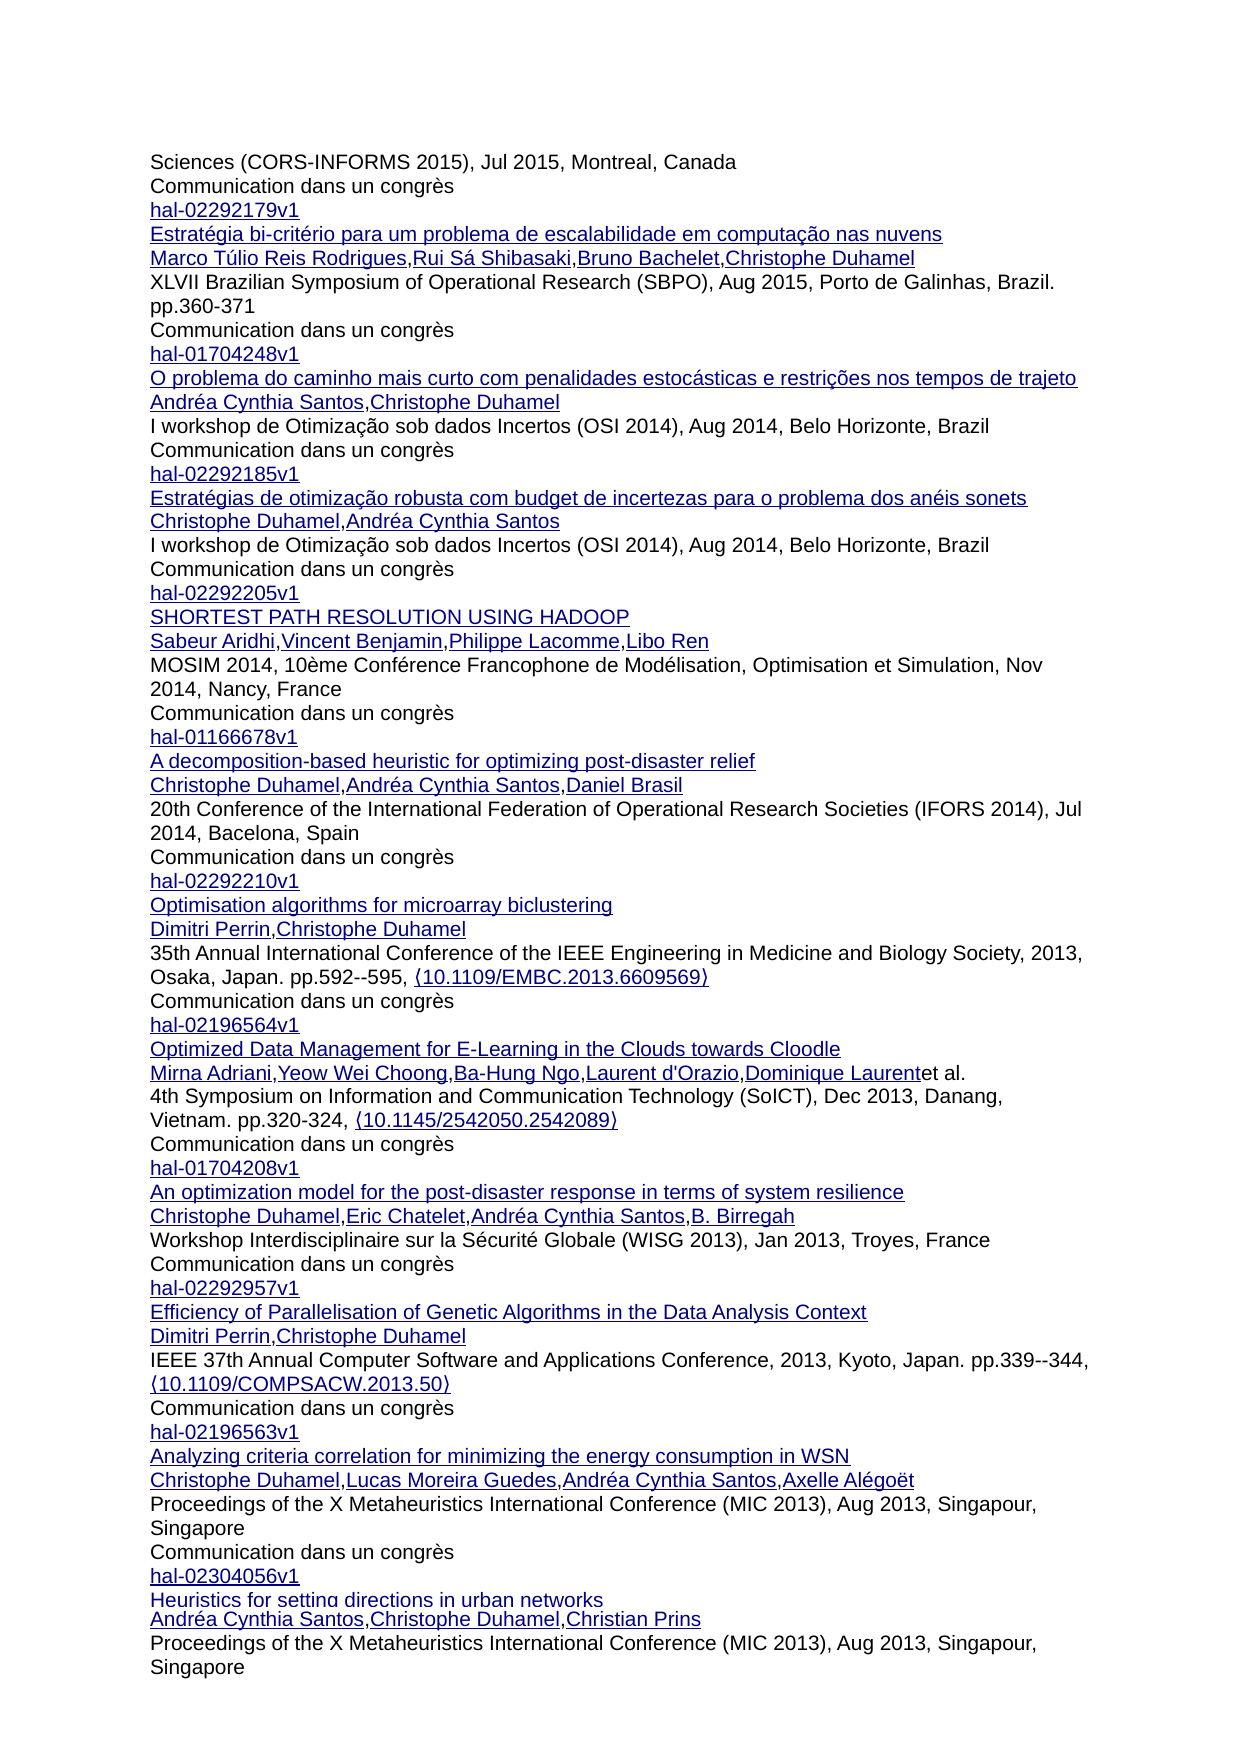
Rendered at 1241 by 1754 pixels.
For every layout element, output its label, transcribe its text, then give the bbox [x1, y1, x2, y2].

table_cell An optimization model for the post-disaster response in terms of system resilience Christophe Duhamel,Eric Chatelet,Andréa Cynthia Santos,B. Birregah Workshop Interdisciplinaire sur la Sécurité Globale (WISG 2013), Jan 2013, Troyes, France Communication dans un congrès hal-02292957v1 [150, 1180, 1090, 1300]
table_cell Estratégias de otimização robusta com budget de incertezas para o problema dos anéis sonets Christophe Duhamel,Andréa Cynthia Santos I workshop de Otimização sob dados Incertos (OSI 2014), Aug 2014, Belo Horizonte, Brazil Communication dans un congrès hal-02292205v1 [150, 485, 1090, 605]
table_cell Optimized Data Management for E-Learning in the Clouds towards Cloodle Mirna Adriani,Yeow Wei Choong,Ba-Hung Ngo,Laurent d'Orazio,Dominique Laurentet al. 4th Symposium on Information and Communication Technology (SoICT), Dec 2013, Danang, Vietnam. pp.320-324, ⟨10.1145/2542050.2542089⟩ Communication dans un congrès hal-01704208v1 [150, 1036, 1090, 1180]
table_cell O problema do caminho mais curto com penalidades estocásticas e restrições nos tempos de trajeto Andréa Cynthia Santos,Christophe Duhamel I workshop de Otimização sob dados Incertos (OSI 2014), Aug 2014, Belo Horizonte, Brazil Communication dans un congrès hal-02292185v1 [150, 366, 1090, 485]
table_cell Sciences (CORS-INFORMS 2015), Jul 2015, Montreal, Canada Communication dans un congrès hal-02292179v1 [150, 150, 1090, 222]
table_cell Optimisation algorithms for microarray biclustering Dimitri Perrin,Christophe Duhamel 35th Annual International Conference of the IEEE Engineering in Medicine and Biology Society, 2013, Osaka, Japan. pp.592--595, ⟨10.1109/EMBC.2013.6609569⟩ Communication dans un congrès hal-02196564v1 [150, 893, 1090, 1036]
table_cell Efficiency of Parallelisation of Genetic Algorithms in the Data Analysis Context Dimitri Perrin,Christophe Duhamel IEEE 37th Annual Computer Software and Applications Conference, 2013, Kyoto, Japan. pp.339--344, ⟨10.1109/COMPSACW.2013.50⟩ Communication dans un congrès hal-02196563v1 [150, 1300, 1090, 1444]
table_cell Heuristics for setting directions in urban networks Andréa Cynthia Santos,Christophe Duhamel,Christian Prins Proceedings of the X Metaheuristics International Conference (MIC 2013), Aug 2013, Singapour, Singapore [150, 1588, 1090, 1679]
table_cell Estratégia bi-critério para um problema de escalabilidade em computação nas nuvens Marco Túlio Reis Rodrigues,Rui Sá Shibasaki,Bruno Bachelet,Christophe Duhamel XLVII Brazilian Symposium of Operational Research (SBPO), Aug 2015, Porto de Galinhas, Brazil. pp.360-371 Communication dans un congrès hal-01704248v1 [150, 222, 1090, 366]
table_cell Analyzing criteria correlation for minimizing the energy consumption in WSN Christophe Duhamel,Lucas Moreira Guedes,Andréa Cynthia Santos,Axelle Alégoët Proceedings of the X Metaheuristics International Conference (MIC 2013), Aug 2013, Singapour, Singapore Communication dans un congrès hal-02304056v1 [150, 1444, 1090, 1587]
table_cell SHORTEST PATH RESOLUTION USING HADOOP Sabeur Aridhi,Vincent Benjamin,Philippe Lacomme,Libo Ren MOSIM 2014, 10ème Conférence Francophone de Modélisation, Optimisation et Simulation, Nov 2014, Nancy, France Communication dans un congrès hal-01166678v1 [150, 605, 1090, 749]
table_cell A decomposition-based heuristic for optimizing post-disaster relief Christophe Duhamel,Andréa Cynthia Santos,Daniel Brasil 20th Conference of the International Federation of Operational Research Societies (IFORS 2014), Jul 2014, Bacelona, Spain Communication dans un congrès hal-02292210v1 [150, 749, 1090, 893]
